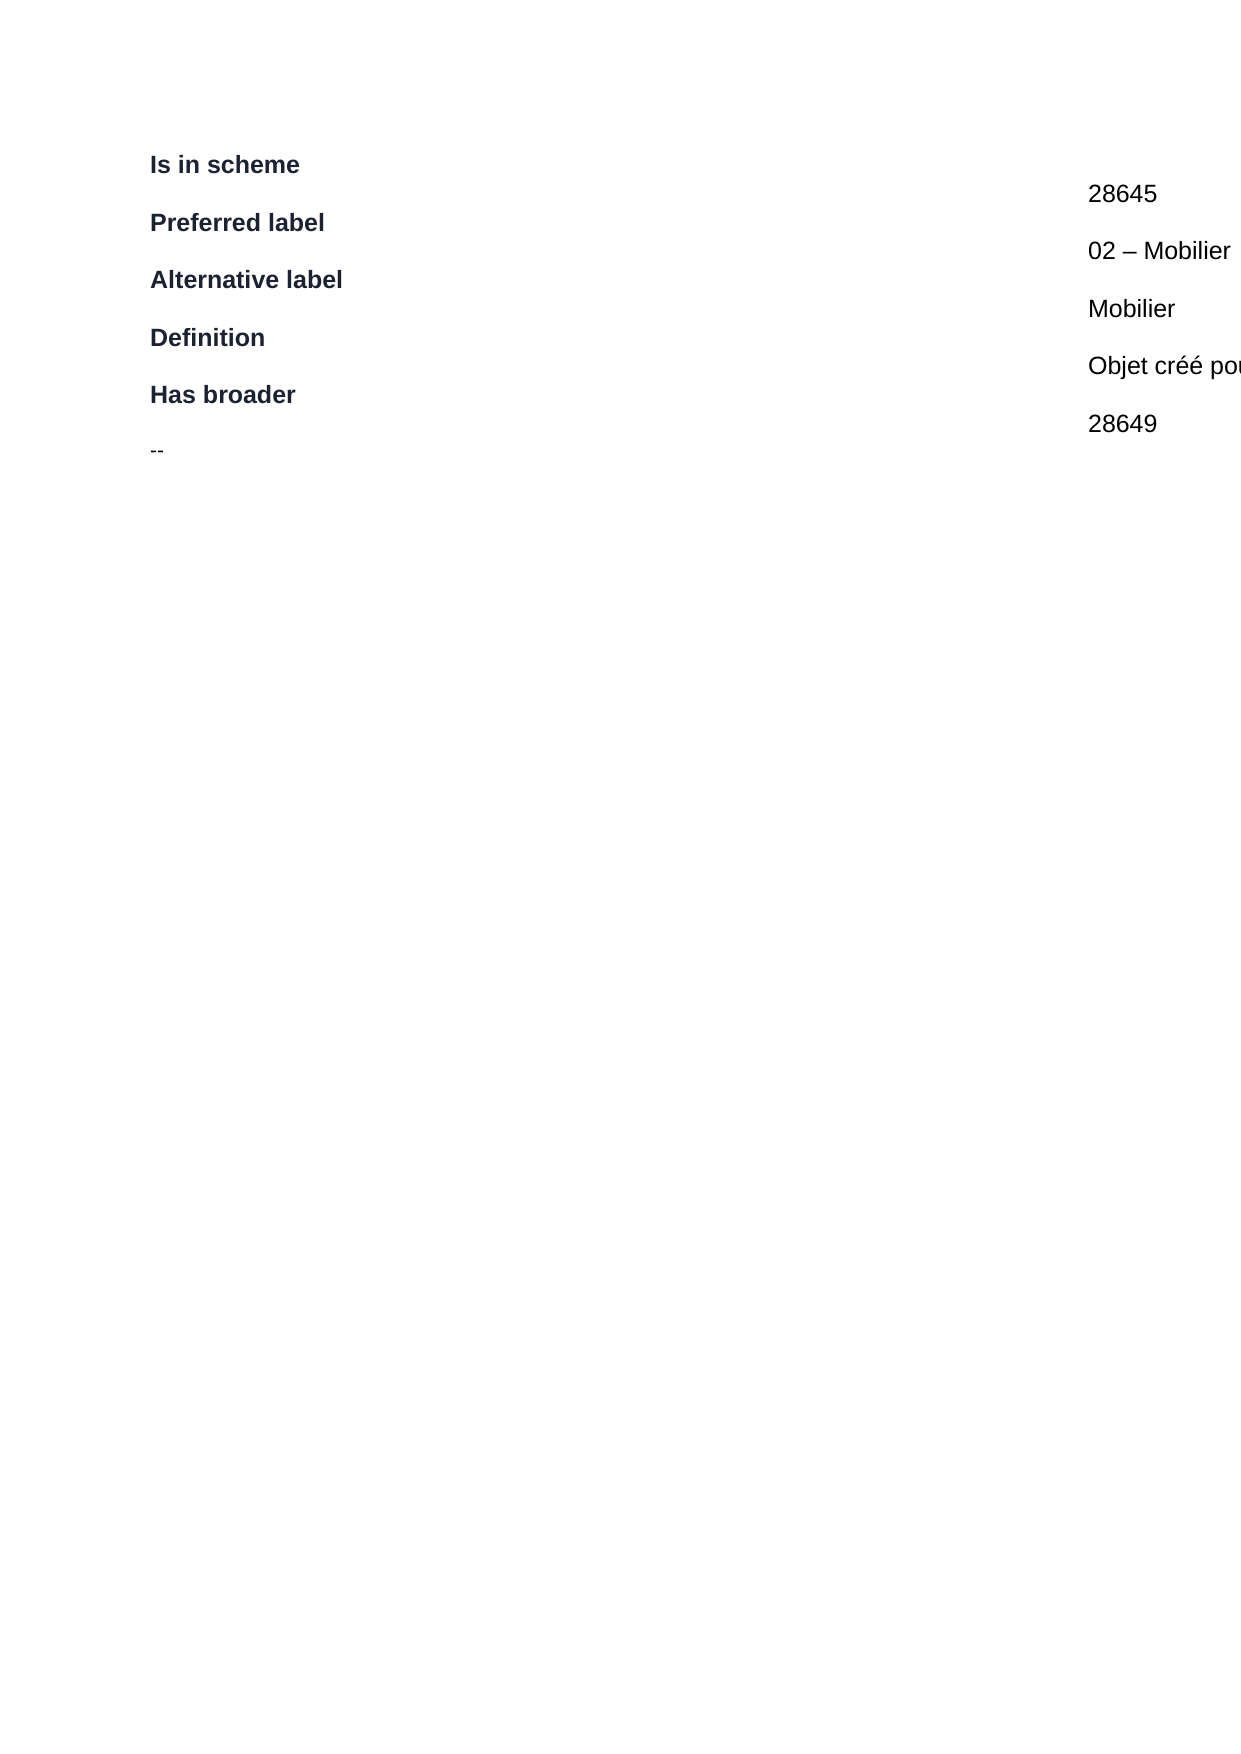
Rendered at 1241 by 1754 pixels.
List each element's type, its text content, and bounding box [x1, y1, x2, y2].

text 28649 [1088, 409, 1240, 437]
text 02 – Mobilier [1088, 236, 1240, 265]
text Is in scheme [150, 150, 1090, 179]
text Definition [150, 322, 1090, 351]
text 28645 [1088, 179, 1240, 207]
text -- [150, 437, 1090, 461]
text Has broader [150, 380, 1090, 409]
text Mobilier [1088, 294, 1240, 322]
text Preferred label [150, 207, 1090, 236]
text Alternative label [150, 265, 1090, 294]
